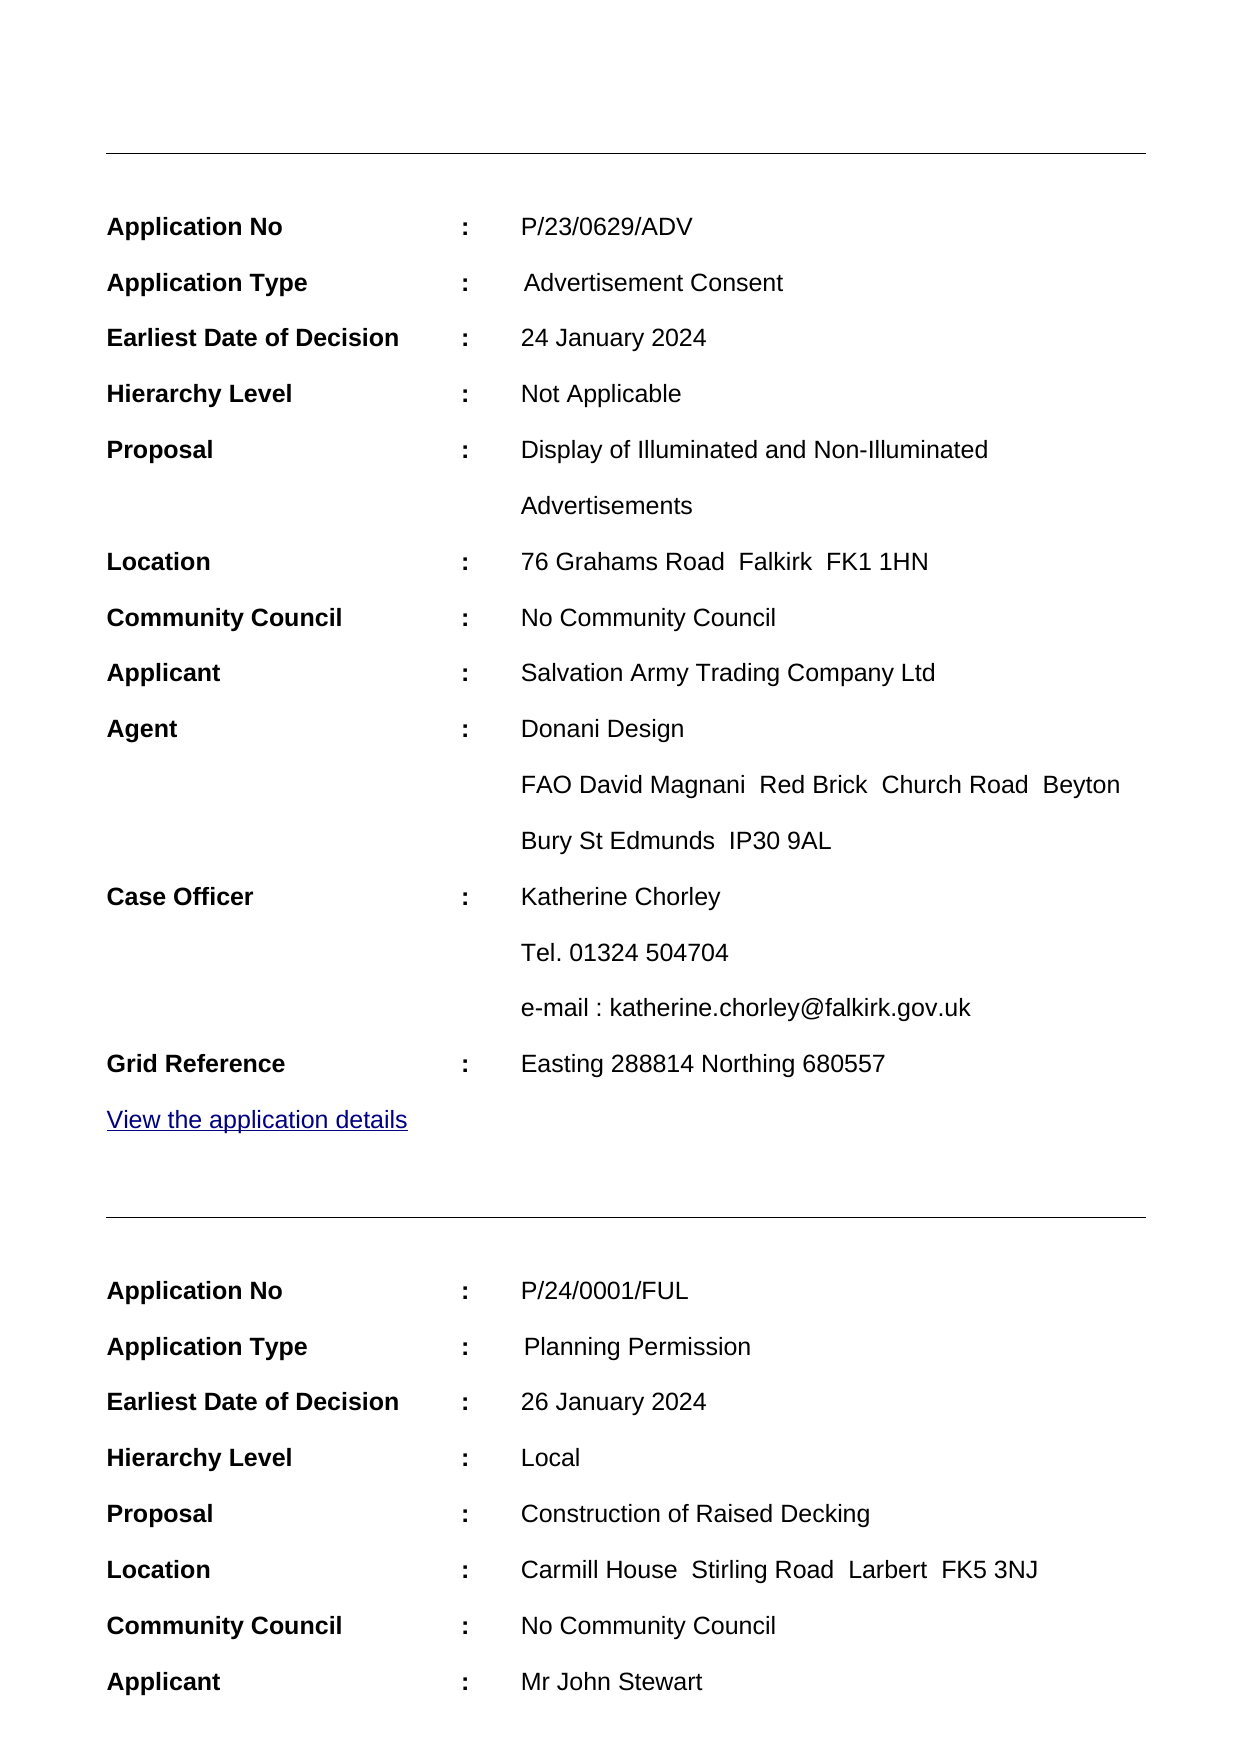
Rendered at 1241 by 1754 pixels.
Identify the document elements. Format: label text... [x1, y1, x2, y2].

text Applicant : Mr John Stewart [106, 1666, 1146, 1695]
text FAO David Magnani Red Brick Church Road Beyton [106, 770, 1146, 799]
text Application Type : Advertisement Consent [106, 267, 1146, 296]
text Location : Carmill House Stirling Road Larbert FK5 3NJ [106, 1555, 1146, 1583]
text Hierarchy Level : Local [106, 1443, 1146, 1472]
text Bury St Edmunds IP30 9AL [106, 826, 1146, 854]
text View the application details [106, 1105, 1146, 1134]
text Community Council : No Community Council [106, 602, 1146, 631]
text e-mail : katherine.chorley@falkirk.gov.uk [106, 993, 1146, 1022]
text Applicant : Salvation Army Trading Company Ltd [106, 658, 1146, 687]
text Community Council : No Community Council [106, 1611, 1146, 1639]
text Earliest Date of Decision : 24 January 2024 [106, 323, 1146, 352]
text Application No : P/24/0001/FUL [106, 1276, 1146, 1304]
text Grid Reference : Easting 288814 Northing 680557 [106, 1049, 1146, 1078]
text Application No : P/23/0629/ADV [106, 212, 1146, 240]
text Advertisements [106, 491, 1146, 519]
text Proposal : Display of Illuminated and Non-Illuminated [106, 435, 1146, 464]
text Agent : Donani Design [106, 714, 1146, 743]
text Earliest Date of Decision : 26 January 2024 [106, 1387, 1146, 1416]
text Tel. 01324 504704 [106, 937, 1146, 966]
text Case Officer : Katherine Chorley [106, 882, 1146, 910]
text Proposal : Construction of Raised Decking [106, 1499, 1146, 1528]
text Hierarchy Level : Not Applicable [106, 379, 1146, 408]
text Location : 76 Grahams Road Falkirk FK1 1HN [106, 547, 1146, 575]
text Application Type : Planning Permission [106, 1331, 1146, 1360]
